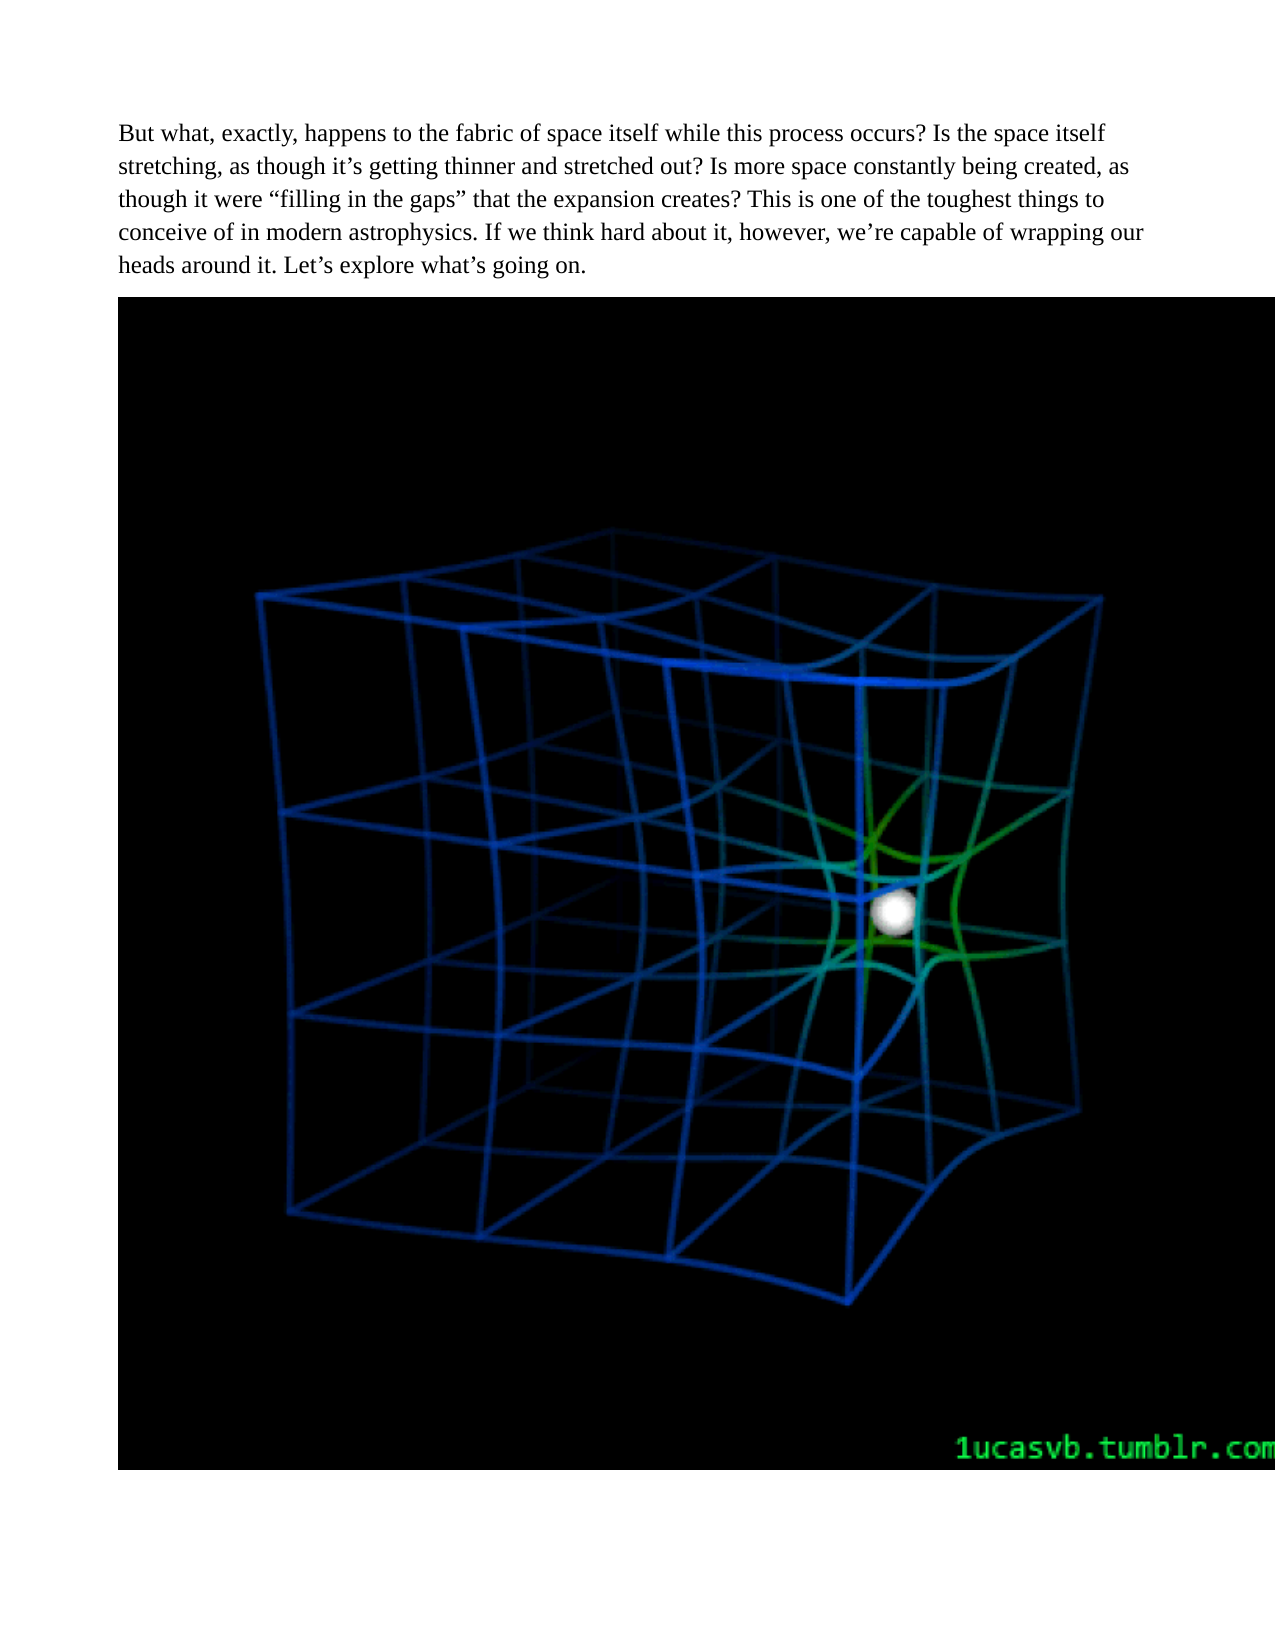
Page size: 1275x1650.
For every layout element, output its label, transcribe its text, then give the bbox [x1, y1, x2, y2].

picture [118, 297, 1275, 1470]
text But what, exactly, happens to the fabric of space itself while this process occurs? Is the space itself stretching, as though it’s getting thinner and stretched out? Is more space constantly being created, as though it were “filling in the gaps” that the expansion creates? This is one of the toughest things to conceive of in modern astrophysics. If we think hard about it, however, we’re capable of wrapping our heads around it. Let’s explore what’s going on. [118, 118, 1157, 279]
